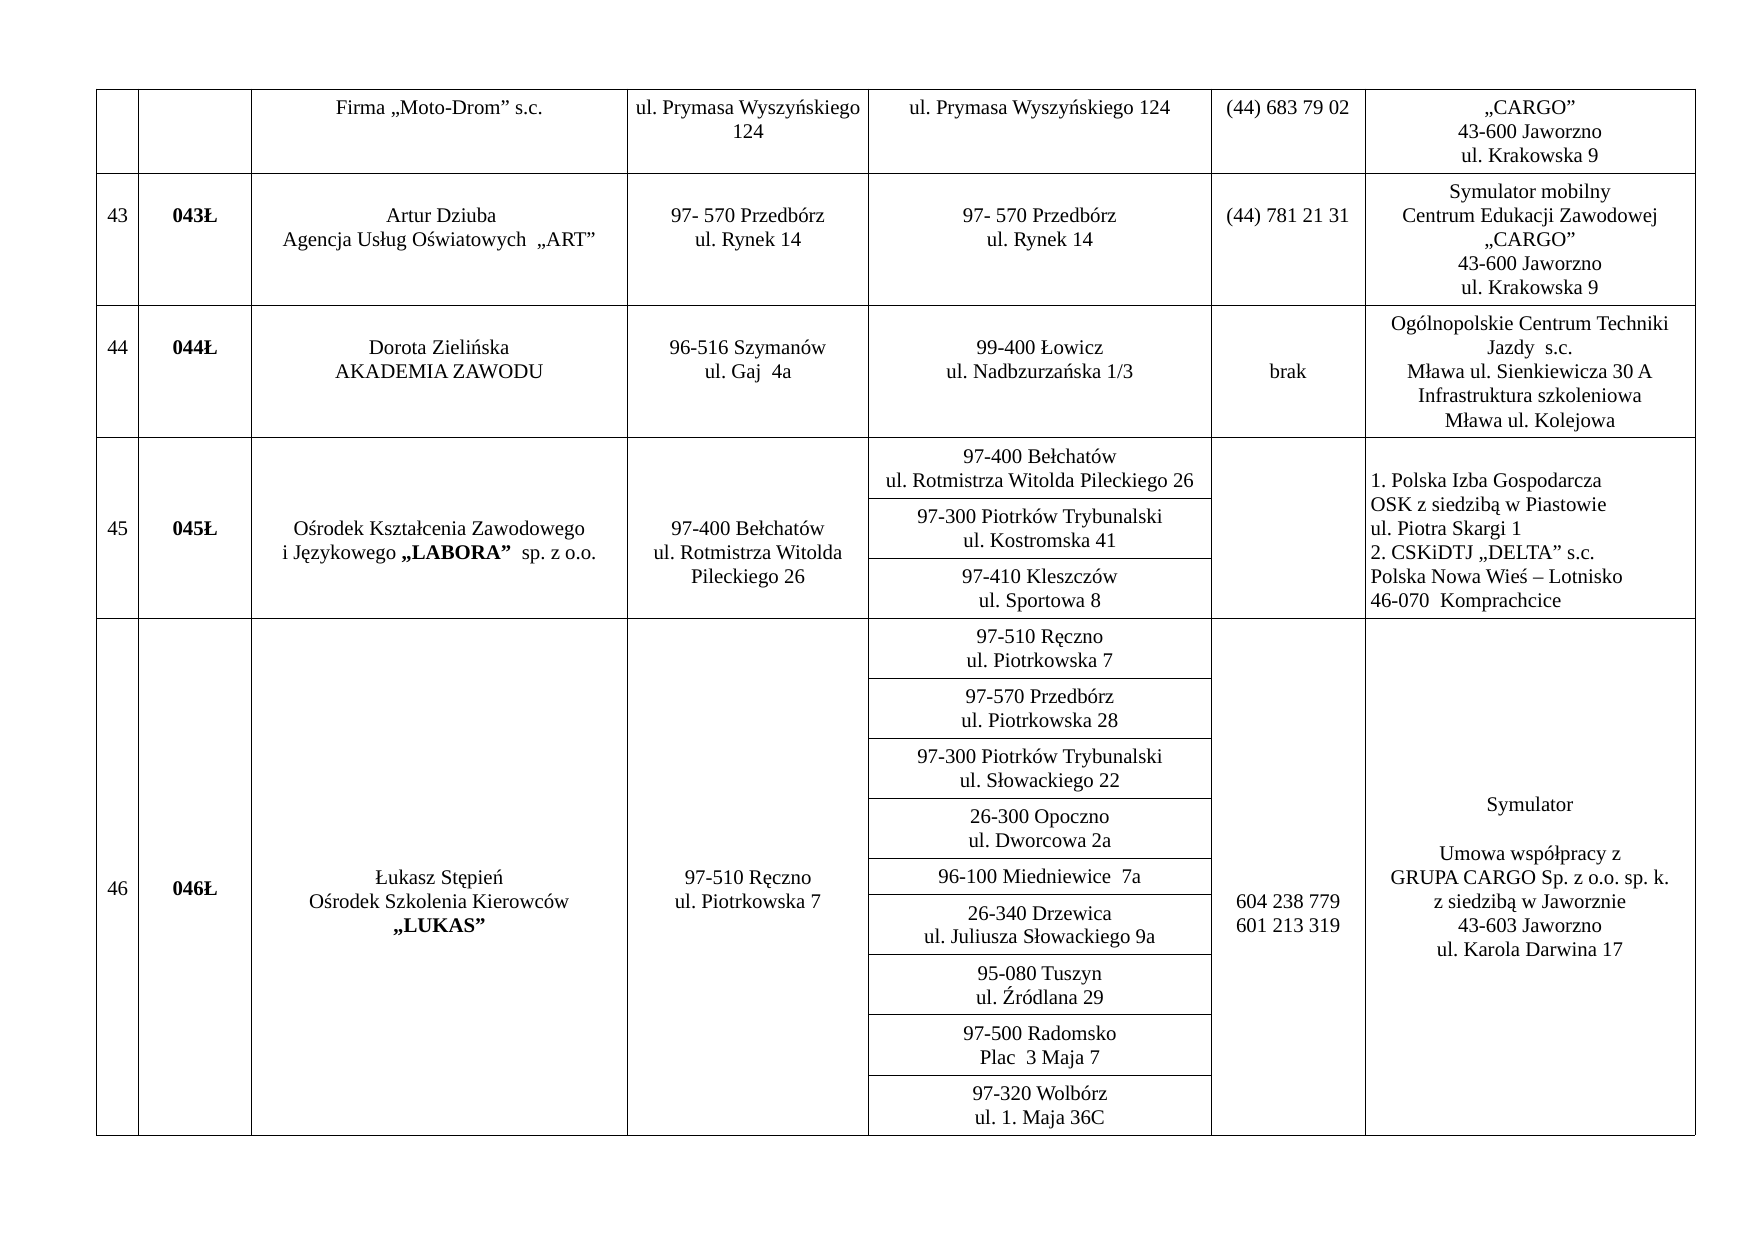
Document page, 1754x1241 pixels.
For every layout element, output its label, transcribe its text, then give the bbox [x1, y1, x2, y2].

table_cell 99-400 Łowicz ul. Nadbzurzańska 1/3 [869, 306, 1211, 437]
table_cell ul. Prymasa Wyszyńskiego 124 [628, 90, 868, 173]
table_cell 97-500 Radomsko Plac 3 Maja 7 [869, 1015, 1211, 1074]
table_cell 97-400 Bełchatów ul. Rotmistrza Witolda Pileckiego 26 [628, 438, 868, 618]
table_cell [1212, 438, 1365, 618]
table_cell [139, 90, 251, 173]
table_cell 97-320 Wolbórz ul. 1. Maja 36C [869, 1076, 1211, 1134]
table_cell Ogólnopolskie Centrum Techniki Jazdy s.c. Mława ul. Sienkiewicza 30 A Infrastruktura szkoleniowa Mława ul. Kolejowa [1366, 306, 1695, 437]
table_cell 46 [97, 619, 138, 1134]
table_cell 1. Polska Izba Gospodarcza OSK z siedzibą w Piastowie ul. Piotra Skargi 1 2. CSKiDTJ „DELTA” s.c. Polska Nowa Wieś – Lotnisko 46-070 Komprachcice [1366, 438, 1695, 618]
table_cell Artur Dziuba Agencja Usług Oświatowych „ART” [252, 174, 627, 305]
table_cell 43 [97, 174, 138, 305]
table_cell 604 238 779 601 213 319 [1212, 619, 1365, 1134]
table_cell 043Ł [139, 174, 251, 305]
table_cell Firma „Moto-Drom” s.c. [252, 90, 627, 173]
table_cell Symulator Umowa współpracy z GRUPA CARGO Sp. z o.o. sp. k. z siedzibą w Jaworznie 43-603 Jaworzno ul. Karola Darwina 17 [1366, 619, 1695, 1134]
table_cell 96-100 Miedniewice 7a [869, 859, 1211, 894]
table_cell 26-340 Drzewica ul. Juliusza Słowackiego 9a [869, 895, 1211, 954]
table_cell (44) 781 21 31 [1212, 174, 1365, 305]
table_cell 26-300 Opoczno ul. Dworcowa 2a [869, 799, 1211, 858]
table_cell [97, 90, 138, 173]
table_cell ul. Prymasa Wyszyńskiego 124 [869, 90, 1211, 173]
table_cell Dorota Zielińska AKADEMIA ZAWODU [252, 306, 627, 437]
table_cell 95-080 Tuszyn ul. Źródlana 29 [869, 955, 1211, 1014]
table_cell (44) 683 79 02 [1212, 90, 1365, 173]
table_cell 96-516 Szymanów ul. Gaj 4a [628, 306, 868, 437]
table_cell Ośrodek Kształcenia Zawodowego i Językowego „LABORA” sp. z o.o. [252, 438, 627, 618]
table_cell 97-510 Ręczno ul. Piotrkowska 7 [869, 619, 1211, 678]
table_cell brak [1212, 306, 1365, 437]
table_cell 97-300 Piotrków Trybunalski ul. Słowackiego 22 [869, 739, 1211, 798]
table_cell Symulator mobilny Centrum Edukacji Zawodowej „CARGO” 43-600 Jaworzno ul. Krakowska 9 [1366, 174, 1695, 305]
table_cell Łukasz Stępień Ośrodek Szkolenia Kierowców „LUKAS” [252, 619, 627, 1134]
table_cell 044Ł [139, 306, 251, 437]
table_cell 45 [97, 438, 138, 618]
table_cell „CARGO” 43-600 Jaworzno ul. Krakowska 9 [1366, 90, 1695, 173]
table_cell 97-400 Bełchatów ul. Rotmistrza Witolda Pileckiego 26 [869, 438, 1211, 497]
table_cell 97-570 Przedbórz ul. Piotrkowska 28 [869, 679, 1211, 738]
table_cell 97- 570 Przedbórz ul. Rynek 14 [869, 174, 1211, 305]
table_cell 97-300 Piotrków Trybunalski ul. Kostromska 41 [869, 499, 1211, 557]
table_cell 97-510 Ręczno ul. Piotrkowska 7 [628, 619, 868, 1134]
table_cell 44 [97, 306, 138, 437]
table_cell 97- 570 Przedbórz ul. Rynek 14 [628, 174, 868, 305]
table_cell 046Ł [139, 619, 251, 1134]
table_cell 045Ł [139, 438, 251, 618]
table_cell 97-410 Kleszczów ul. Sportowa 8 [869, 559, 1211, 618]
